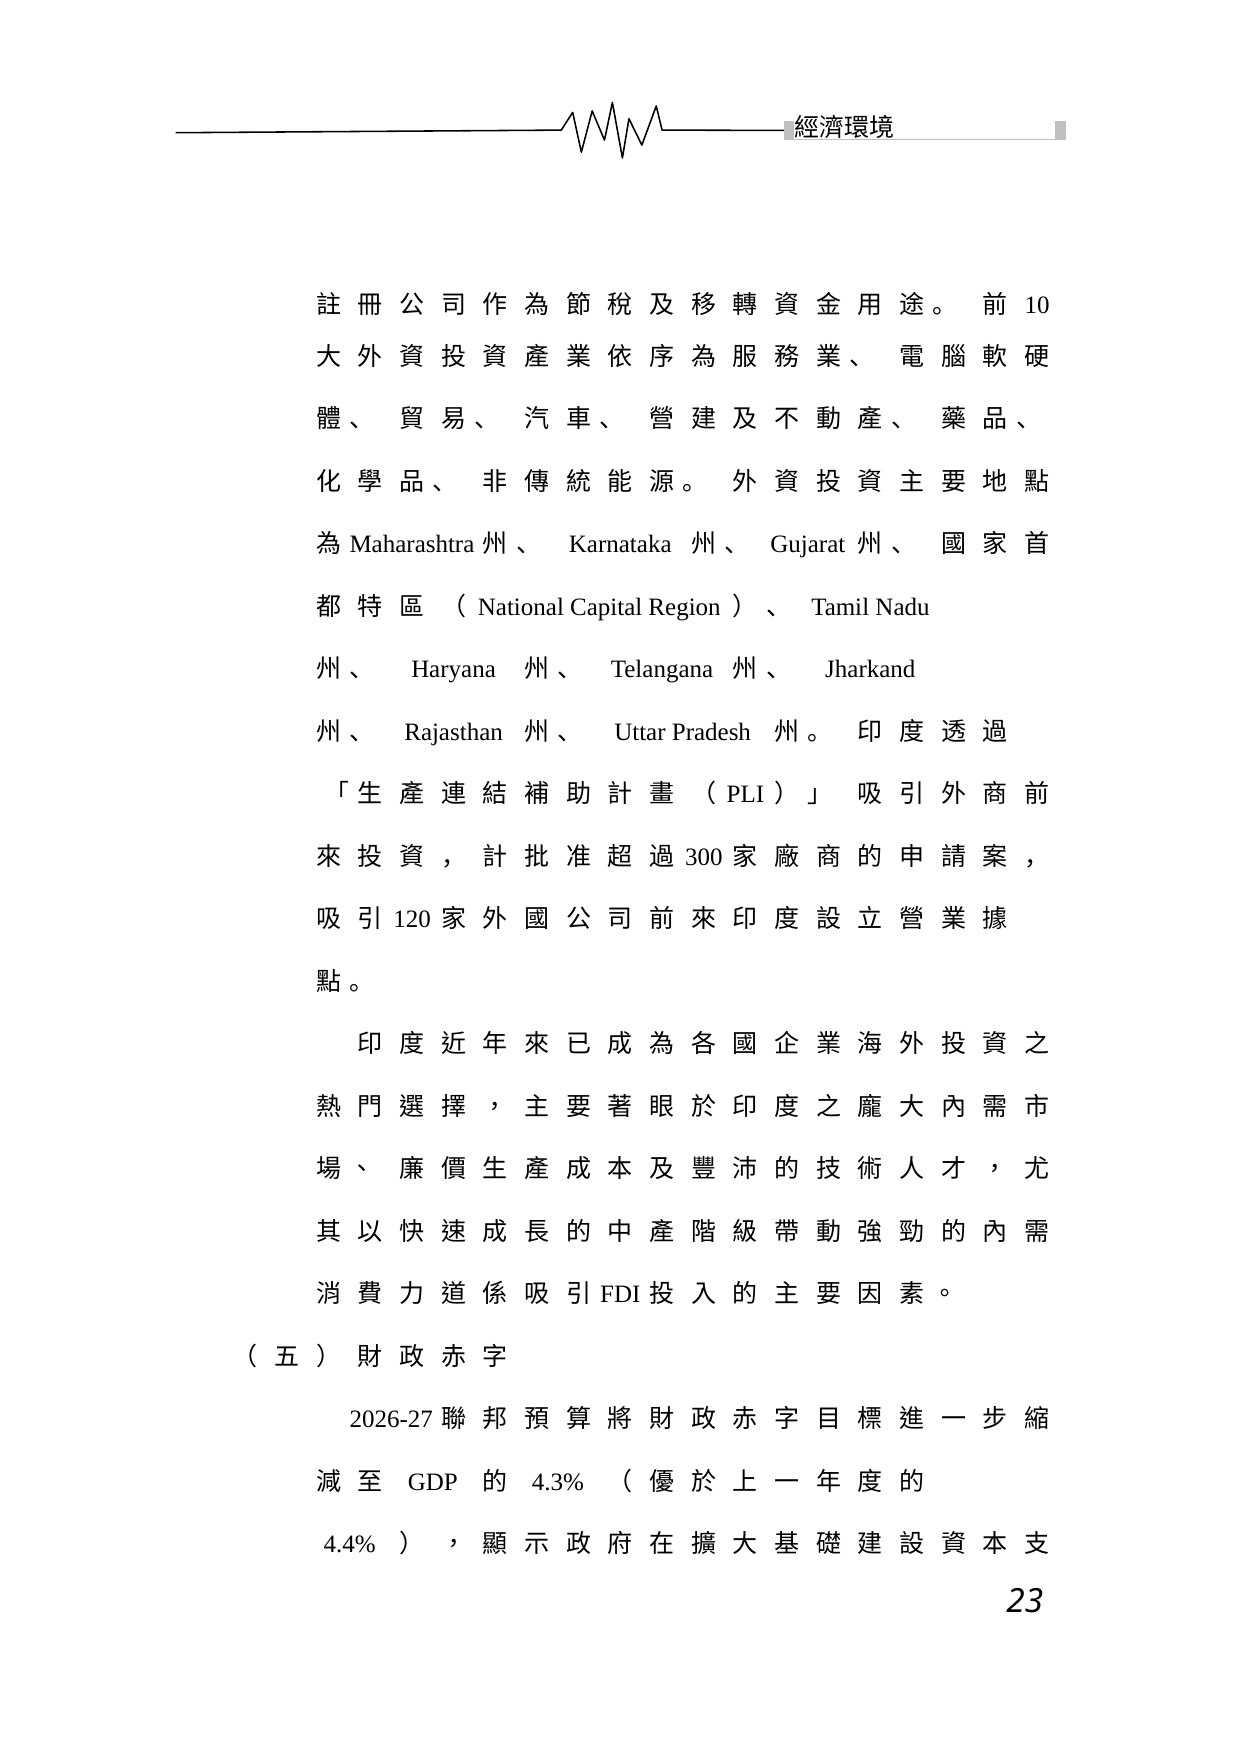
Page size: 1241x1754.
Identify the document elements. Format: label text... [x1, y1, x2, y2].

text 印度近年來已成為各國企業海外投資之熱門選擇，主要著眼於印度之龐大內需市場、廉價生產成本及豐沛的技術人才，尤其以快速成長的中產階級帶動強勁的內需消費力道係吸引FDI投入的主要因素。 [281, 1000, 1058, 1313]
text （五）財政赤字 [207, 1313, 1058, 1375]
text 2026-27聯邦預算將財政赤字目標進一步縮減至GDP的4.3%（優於上一年度的4.4%），顯示政府在擴大基礎建設資本支 [281, 1375, 1058, 1563]
text 註冊公司作為節稅及移轉資金用途。前10大外資投資產業依序為服務業、電腦軟硬體、貿易、汽車、營建及不動產、藥品、化學品、非傳統能源。外資投資主要地點為Maharashtra州、Karnataka州、Gujarat州、國家首都特區（National Capital Region）、Tamil Nadu州、Haryana州、Telangana州、Jharkand州、Rajasthan州、Uttar Pradesh州。印度透過「生產連結補助計畫（PLI）」吸引外商前來投資，計批准超過300家廠商的申請案，吸引120家外國公司前來印度設立營業據點。 [281, 250, 1058, 1000]
